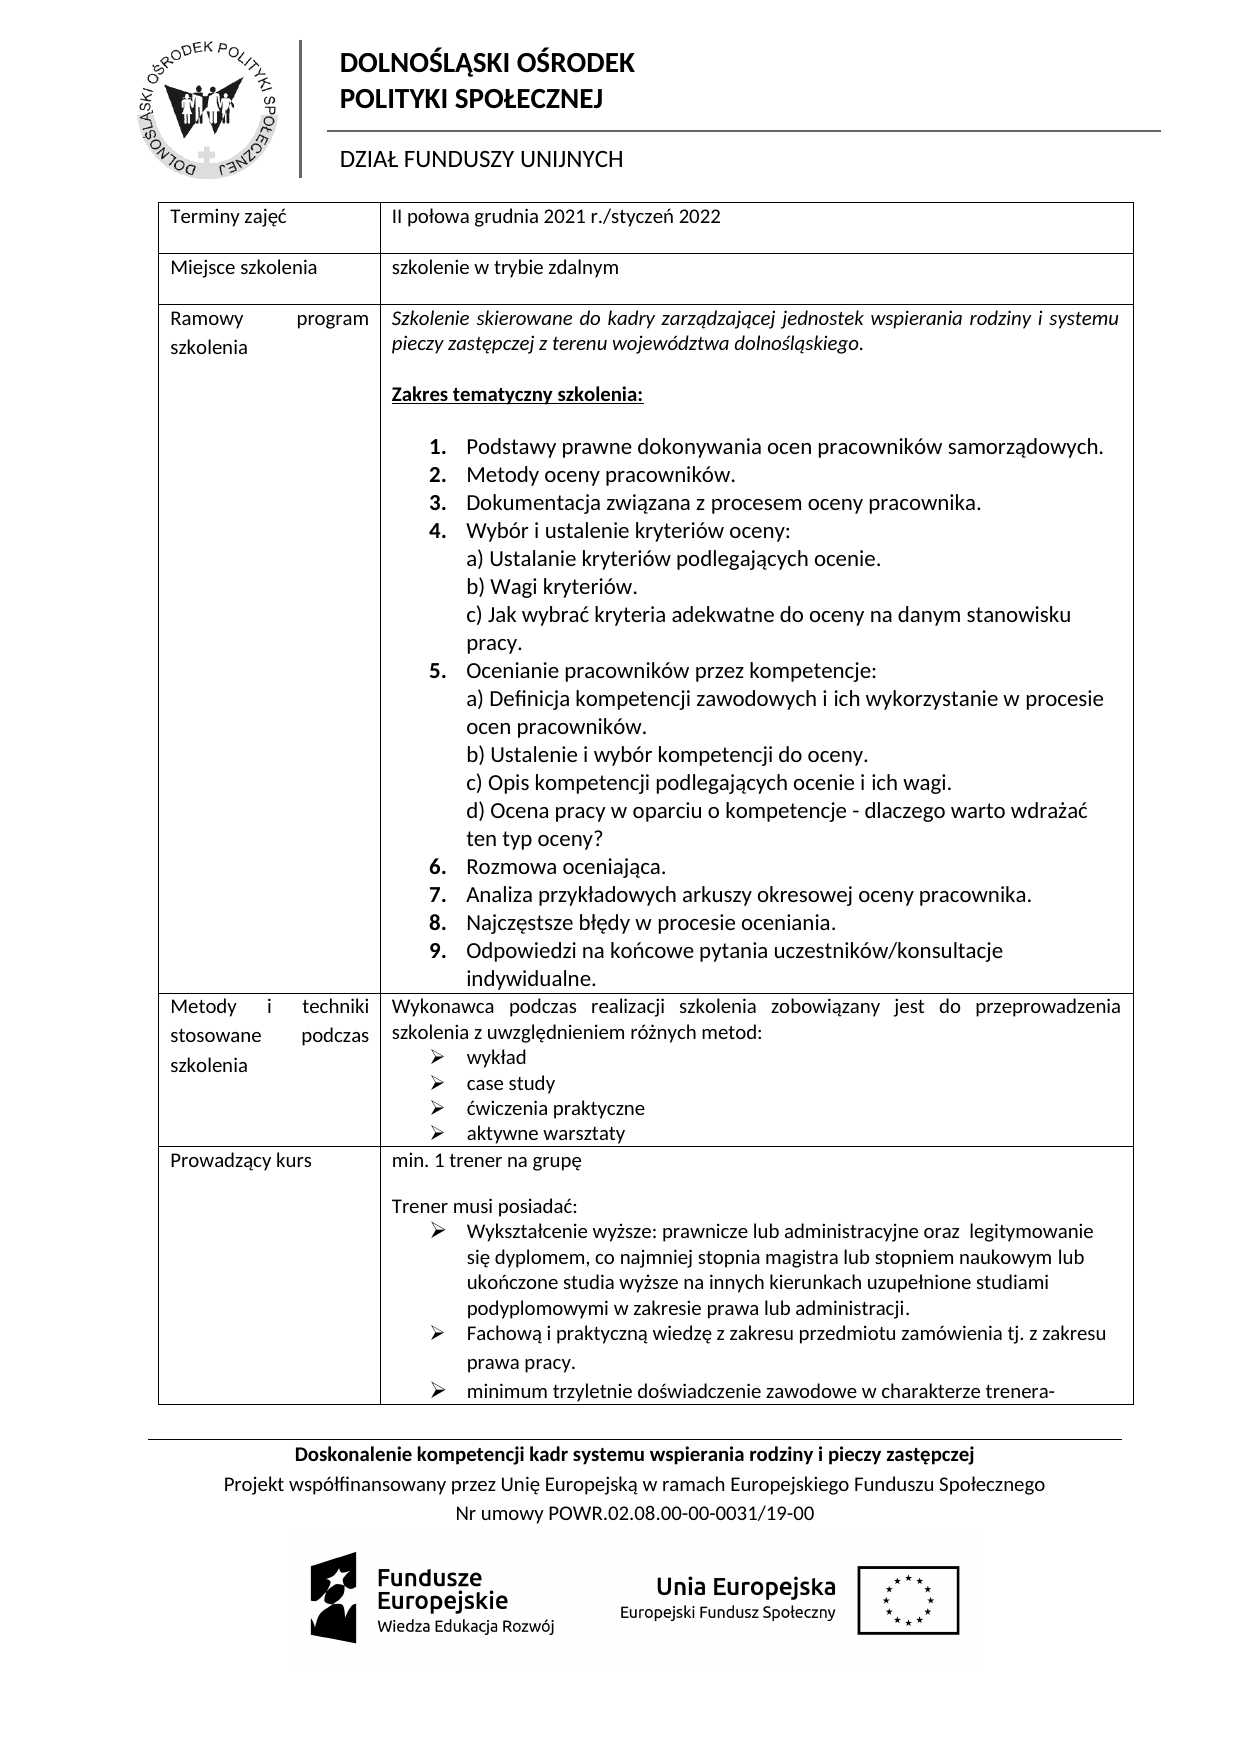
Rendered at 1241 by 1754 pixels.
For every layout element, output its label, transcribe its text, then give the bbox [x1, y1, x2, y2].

table_cell II połowa grudnia 2021 r./styczeń 2022 [381, 203, 1133, 253]
table_cell Ramowy program szkolenia [159, 305, 380, 992]
table_cell Szkolenie skierowane do kadry zarządzającej jednostek wspierania rodziny i systemu pieczy zastępczej z terenu województwa dolnośląskiego. Zakres tematyczny szkolenia: Podstawy prawne dokonywania ocen pracowników samorządowych. Metody oceny pracowników. Dokumentacja związana z procesem oceny pracownika. Wybór i ustalenie kryteriów oceny: a) Ustalanie kryteriów podlegających ocenie. b) Wagi kryteriów. c) Jak wybrać kryteria adekwatne do oceny na danym stanowisku pracy. Ocenianie pracowników przez kompetencje: a) Definicja kompetencji zawodowych i ich wykorzystanie w procesie ocen pracowników. b) Ustalenie i wybór kompetencji do oceny. c) Opis kompetencji podlegających ocenie i ich wagi. d) Ocena pracy w oparciu o kompetencje - dlaczego warto wdrażać ten typ oceny? Rozmowa oceniająca. Analiza przykładowych arkuszy okresowej oceny pracownika. Najczęstsze błędy w procesie oceniania. Odpowiedzi na końcowe pytania uczestników/konsultacje indywidualne. [381, 305, 1133, 992]
table_cell Metody i techniki stosowane podczas szkolenia [159, 994, 380, 1146]
table_cell Terminy zajęć [159, 203, 380, 253]
table_cell Wykonawca podczas realizacji szkolenia zobowiązany jest do przeprowadzenia szkolenia z uwzględnieniem różnych metod: wykład case study ćwiczenia praktyczne aktywne warsztaty [381, 994, 1133, 1146]
table_cell Prowadzący kurs [159, 1147, 380, 1404]
table_cell Miejsce szkolenia [159, 254, 380, 304]
table_cell min. 1 trener na grupę Trener musi posiadać: Wykształcenie wyższe: prawnicze lub administracyjne oraz legitymowanie się dyplomem, co najmniej stopnia magistra lub stopniem naukowym lub ukończone studia wyższe na innych kierunkach uzupełnione studiami podyplomowymi w zakresie prawa lub administracji. Fachową i praktyczną wiedzę z zakresu przedmiotu zamówienia tj. z zakresu prawa pracy. minimum trzyletnie doświadczenie zawodowe w charakterze trenera- [381, 1147, 1133, 1404]
table_cell szkolenie w trybie zdalnym [381, 254, 1133, 304]
